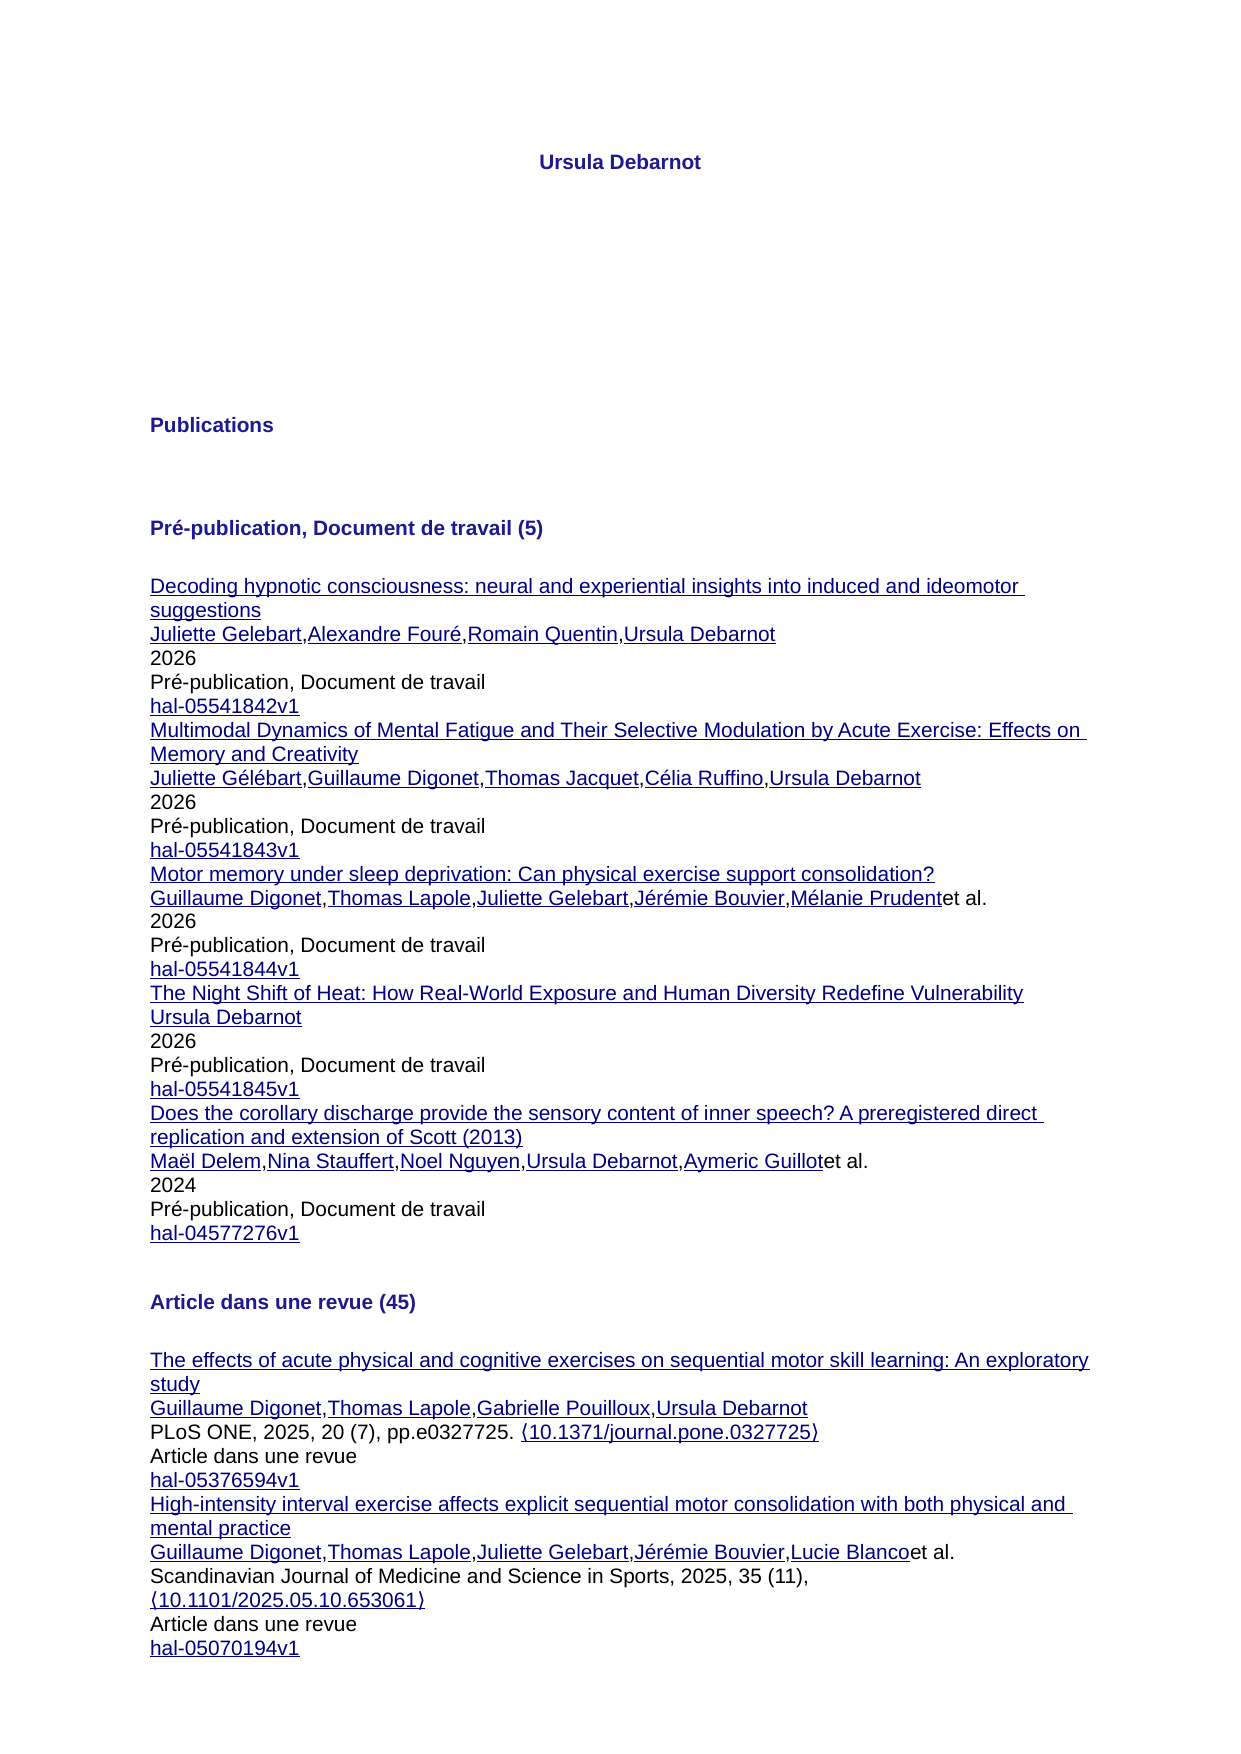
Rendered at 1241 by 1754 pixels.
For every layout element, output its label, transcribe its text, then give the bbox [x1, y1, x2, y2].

table_header Decoding hypnotic consciousness: neural and experiential insights into induced and ideomotor suggestions Juliette Gelebart,Alexandre Fouré,Romain Quentin,Ursula Debarnot 2026 Pré-publication, Document de travail hal-05541842v1 [150, 574, 1090, 718]
table_cell Multimodal Dynamics of Mental Fatigue and Their Selective Modulation by Acute Exercise: Effects on Memory and Creativity Juliette Gélébart,Guillaume Digonet,Thomas Jacquet,Célia Ruffino,Ursula Debarnot 2026 Pré-publication, Document de travail hal-05541843v1 [150, 718, 1090, 861]
table_cell The Night Shift of Heat: How Real-World Exposure and Human Diversity Redefine Vulnerability Ursula Debarnot 2026 Pré-publication, Document de travail hal-05541845v1 [150, 981, 1090, 1101]
table_header study Guillaume Digonet,Thomas Lapole,Gabrielle Pouilloux,Ursula Debarnot PLoS ONE, 2025, 20 (7), pp.e0327725. ⟨10.1371/journal.pone.0327725⟩ Article dans une revue hal-05376594v1 [150, 1370, 1090, 1492]
table_cell Does the corollary discharge provide the sensory content of inner speech? A preregistered direct replication and extension of Scott (2013) Maël Delem,Nina Stauffert,Noel Nguyen,Ursula Debarnot,Aymeric Guillotet al. 2024 Pré-publication, Document de travail hal-04577276v1 [150, 1101, 1090, 1245]
table_cell High-intensity interval exercise affects explicit sequential motor consolidation with both physical and mental practice Guillaume Digonet,Thomas Lapole,Juliette Gelebart,Jérémie Bouvier,Lucie Blancoet al. Scandinavian Journal of Medicine and Science in Sports, 2025, 35 (11), ⟨10.1101/2025.05.10.653061⟩ Article dans une revue hal-05070194v1 [150, 1492, 1090, 1659]
table_cell Motor memory under sleep deprivation: Can physical exercise support consolidation? Guillaume Digonet,Thomas Lapole,Juliette Gelebart,Jérémie Bouvier,Mélanie Prudentet al. 2026 Pré-publication, Document de travail hal-05541844v1 [150, 861, 1090, 981]
subtitle Pré-publication, Document de travail (5) [150, 516, 1090, 539]
table_header The effects of acute physical and cognitive exercises on sequential motor skill learning: An exploratory [150, 1348, 1090, 1369]
subtitle Ursula Debarnot [150, 150, 1090, 174]
subtitle Publications [150, 412, 1090, 436]
subtitle Article dans une revue (45) [150, 1289, 1090, 1313]
